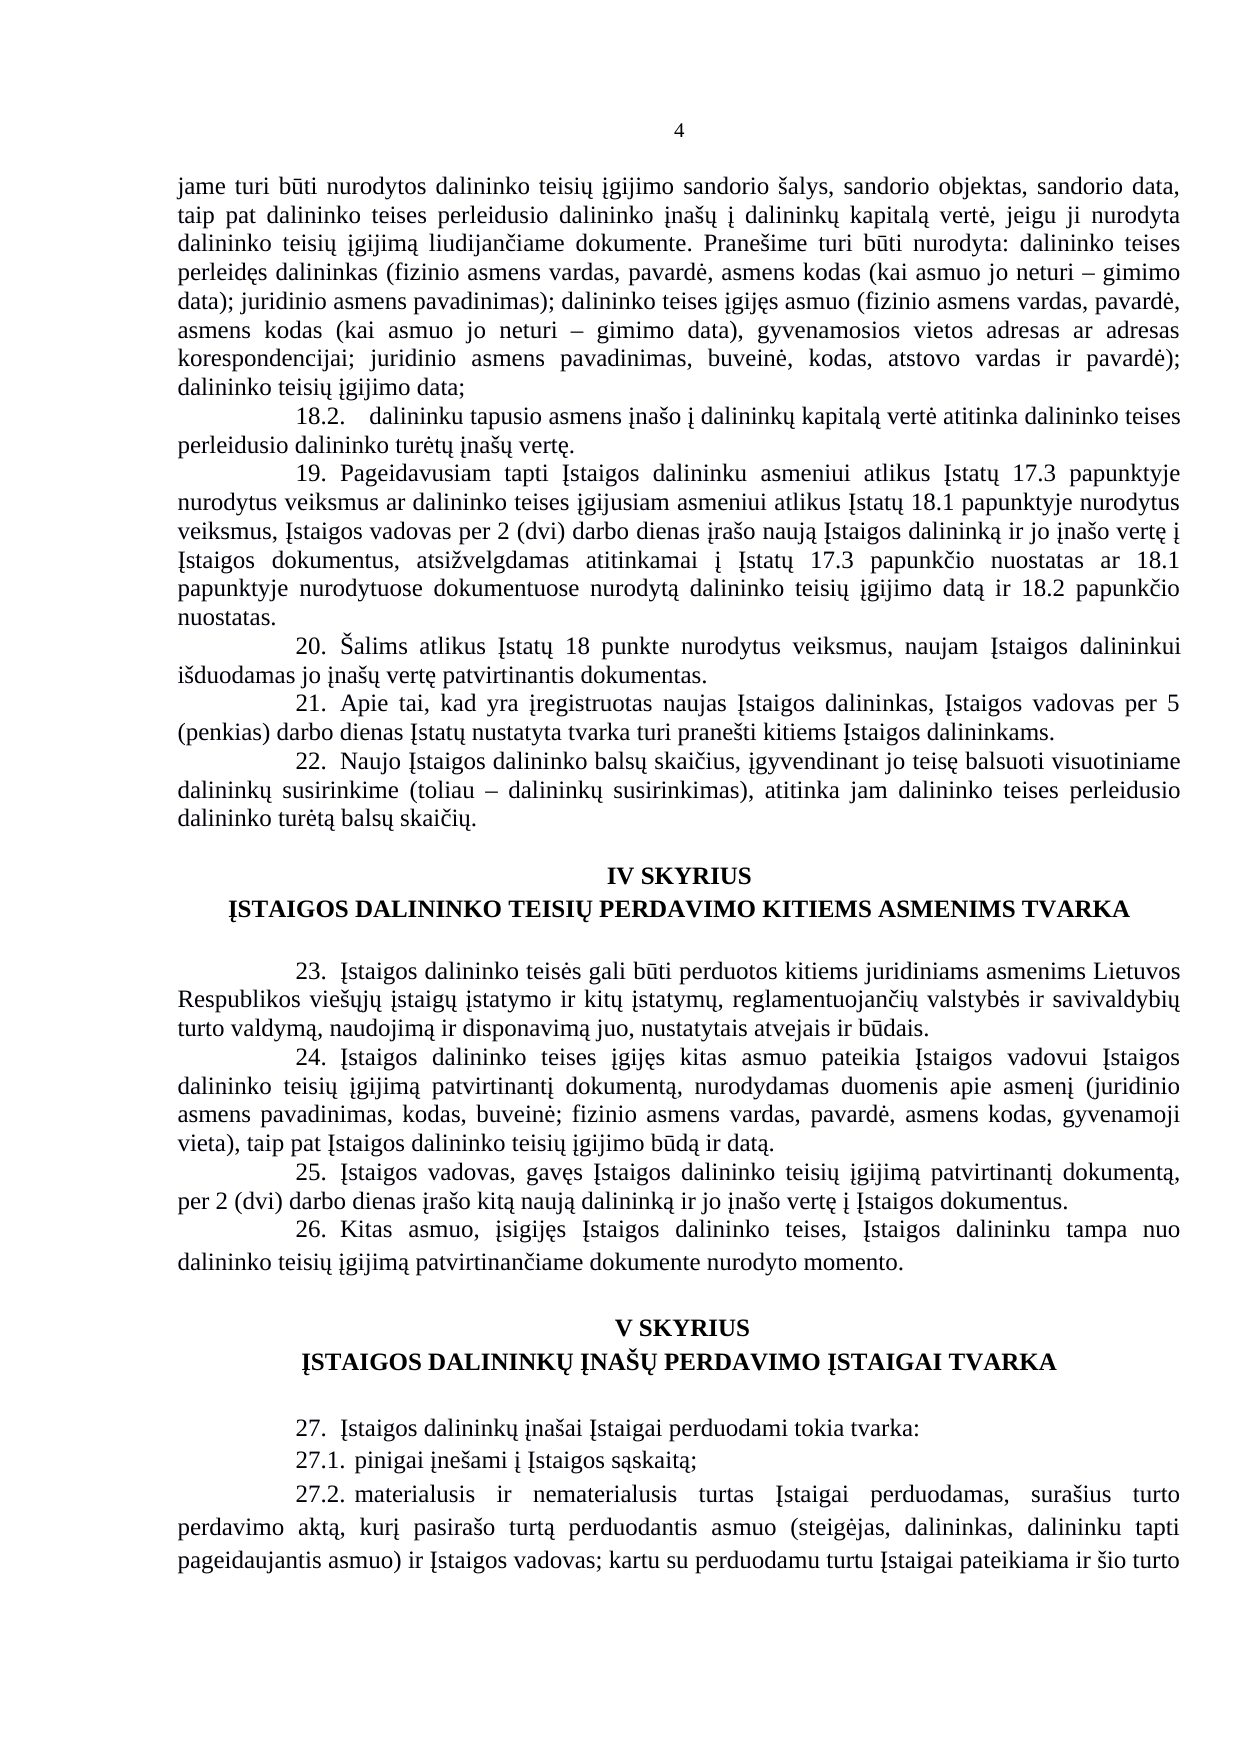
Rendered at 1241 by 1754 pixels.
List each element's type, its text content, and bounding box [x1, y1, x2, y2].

text IV SKYRIUS [177, 861, 1181, 890]
text 21. Apie tai, kad yra įregistruotas naujas Įstaigos dalininkas, Įstaigos vadovas per 5 (penkias) darbo dienas Įstatų nustatyta tvarka turi pranešti kitiems Įstaigos dalininkams. [177, 688, 1181, 746]
text 20. Šalims atlikus Įstatų 18 punkte nurodytus veiksmus, naujam Įstaigos dalininkui išduodamas jo įnašų vertę patvirtinantis dokumentas. [177, 631, 1181, 688]
text V SKYRIUS [177, 1313, 1187, 1342]
text 26. Kitas asmuo, įsigijęs Įstaigos dalininko teises, Įstaigos dalininku tampa nuo dalininko teisių įgijimą patvirtinančiame dokumente nurodyto momento. [177, 1214, 1181, 1276]
text 27.2. materialusis ir nematerialusis turtas Įstaigai perduodamas, surašius turto perdavimo aktą, kurį pasirašo turtą perduodantis asmuo (steigėjas, dalininkas, dalininku tapti pageidaujantis asmuo) ir Įstaigos vadovas; kartu su perduodamu turtu Įstaigai pateikiama ir šio turto [177, 1479, 1181, 1573]
text 23. Įstaigos dalininko teisės gali būti perduotos kitiems juridiniams asmenims Lietuvos Respublikos viešųjų įstaigų įstatymo ir kitų įstatymų, reglamentuojančių valstybės ir savivaldybių turto valdymą, naudojimą ir disponavimą juo, nustatytais atvejais ir būdais. [177, 956, 1181, 1042]
text 27.1. pinigai įnešami į Įstaigos sąskaitą; [177, 1446, 1181, 1474]
text ĮSTAIGOS dalininkŲ įnašų perdavimo įstaigai tvarka [177, 1347, 1181, 1375]
text 18.2. dalininku tapusio asmens įnašo į dalininkų kapitalą vertė atitinka dalininko teises perleidusio dalininko turėtų įnašų vertę. [177, 401, 1181, 458]
text 22. Naujo Įstaigos dalininko balsų skaičius, įgyvendinant jo teisę balsuoti visuotiniame dalininkų susirinkime (toliau – dalininkų susirinkimas), atitinka jam dalininko teises perleidusio dalininko turėtą balsų skaičių. [177, 746, 1181, 832]
text 19. Pageidavusiam tapti Įstaigos dalininku asmeniui atlikus Įstatų 17.3 papunktyje nurodytus veiksmus ar dalininko teises įgijusiam asmeniui atlikus Įstatų 18.1 papunktyje nurodytus veiksmus, Įstaigos vadovas per 2 (dvi) darbo dienas įrašo naują Įstaigos dalininką ir jo įnašo vertę į Įstaigos dokumentus, atsižvelgdamas atitinkamai į Įstatų 17.3 papunkčio nuostatas ar 18.1 papunktyje nurodytuose dokumentuose nurodytą dalininko teisių įgijimo datą ir 18.2 papunkčio nuostatas. [177, 458, 1181, 631]
text 27. Įstaigos dalininkų įnašai Įstaigai perduodami tokia tvarka: [177, 1413, 1181, 1441]
text 24. Įstaigos dalininko teises įgijęs kitas asmuo pateikia Įstaigos vadovui Įstaigos dalininko teisių įgijimą patvirtinantį dokumentą, nurodydamas duomenis apie asmenį (juridinio asmens pavadinimas, kodas, buveinė; fizinio asmens vardas, pavardė, asmens kodas, gyvenamoji vieta), taip pat Įstaigos dalininko teisių įgijimo būdą ir datą. [177, 1042, 1181, 1157]
text 25. Įstaigos vadovas, gavęs Įstaigos dalininko teisių įgijimą patvirtinantį dokumentą, per 2 (dvi) darbo dienas įrašo kitą naują dalininką ir jo įnašo vertę į Įstaigos dokumentus. [177, 1157, 1181, 1214]
text ĮSTAIGOS DALININKO TEISIŲ PERDAVIMO KITIEMS ASMENIMS TVARKA [177, 894, 1181, 923]
text jame turi būti nurodytos dalininko teisių įgijimo sandorio šalys, sandorio objektas, sandorio data, taip pat dalininko teises perleidusio dalininko įnašų į dalininkų kapitalą vertė, jeigu ji nurodyta dalininko teisių įgijimą liudijančiame dokumente. Pranešime turi būti nurodyta: dalininko teises perleidęs dalininkas (fizinio asmens vardas, pavardė, asmens kodas (kai asmuo jo neturi – gimimo data); juridinio asmens pavadinimas); dalininko teises įgijęs asmuo (fizinio asmens vardas, pavardė, asmens kodas (kai asmuo jo neturi – gimimo data), gyvenamosios vietos adresas ar adresas korespondencijai; juridinio asmens pavadinimas, buveinė, kodas, atstovo vardas ir pavardė); dalininko teisių įgijimo data; [177, 171, 1181, 401]
